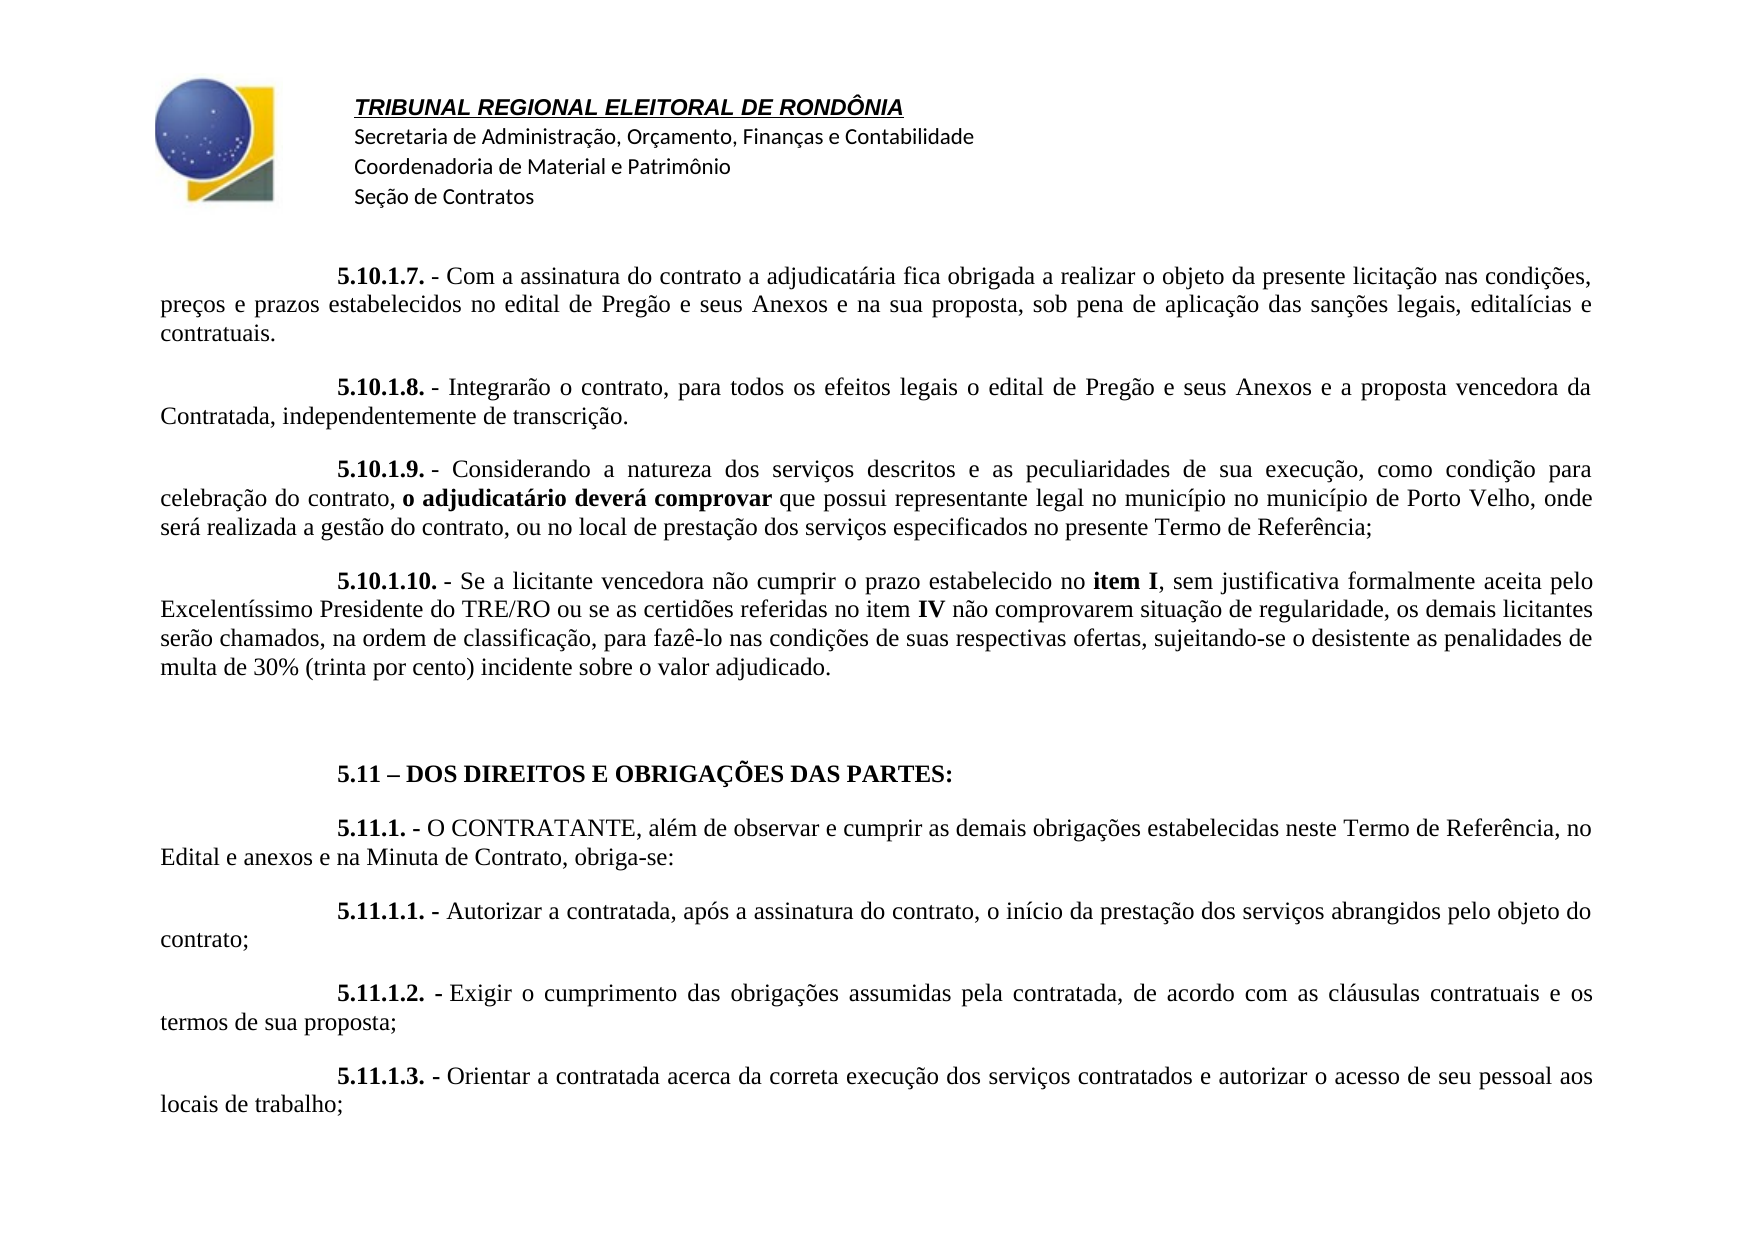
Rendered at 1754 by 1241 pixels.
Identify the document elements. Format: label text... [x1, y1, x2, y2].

text 5.10.1.8. - Integrarão o contrato, para todos os efeitos legais o edital de Pregão e seus Anexos e a proposta vencedora da Contratada, independentemente de transcrição. [160, 372, 1594, 429]
text 5.11.1.1. - Autorizar a contratada, após a assinatura do contrato, o início da prestação dos serviços abrangidos pelo objeto do contrato; [160, 896, 1594, 953]
text 5.11.1.2. - Exigir o cumprimento das obrigações assumidas pela contratada, de acordo com as cláusulas contratuais e os termos de sua proposta; [160, 978, 1594, 1036]
text 5.10.1.7. - Com a assinatura do contrato a adjudicatária fica obrigada a realizar o objeto da presente licitação nas condições, preços e prazos estabelecidos no edital de Pregão e seus Anexos e na sua proposta, sob pena de aplicação das sanções legais, editalícias e contratuais. [160, 261, 1594, 347]
text 5.11.1.3. - Orientar a contratada acerca da correta execução dos serviços contratados e autorizar o acesso de seu pessoal aos locais de trabalho; [160, 1061, 1594, 1118]
text 5.10.1.10. - Se a licitante vencedora não cumprir o prazo estabelecido no item I, sem justificativa formalmente aceita pelo Excelentíssimo Presidente do TRE/RO ou se as certidões referidas no item IV não comprovarem situação de regularidade, os demais licitantes serão chamados, na ordem de classificação, para fazê-lo nas condições de suas respectivas ofertas, sujeitando-se o desistente as penalidades de multa de 30% (trinta por cento) incidente sobre o valor adjudicado. [160, 566, 1594, 681]
text 5.11 – DOS DIREITOS E OBRIGAÇÕES DAS PARTES: [160, 759, 1594, 788]
text 5.10.1.9. - Considerando a natureza dos serviços descritos e as peculiaridades de sua execução, como condição para celebração do contrato, o adjudicatário deverá comprovar que possui representante legal no município no município de Porto Velho, onde será realizada a gestão do contrato, ou no local de prestação dos serviços especificados no presente Termo de Referência; [160, 454, 1594, 541]
text 5.11.1. - O CONTRATANTE, além de observar e cumprir as demais obrigações estabelecidas neste Termo de Referência, no Edital e anexos e na Minuta de Contrato, obriga-se: [160, 813, 1594, 871]
